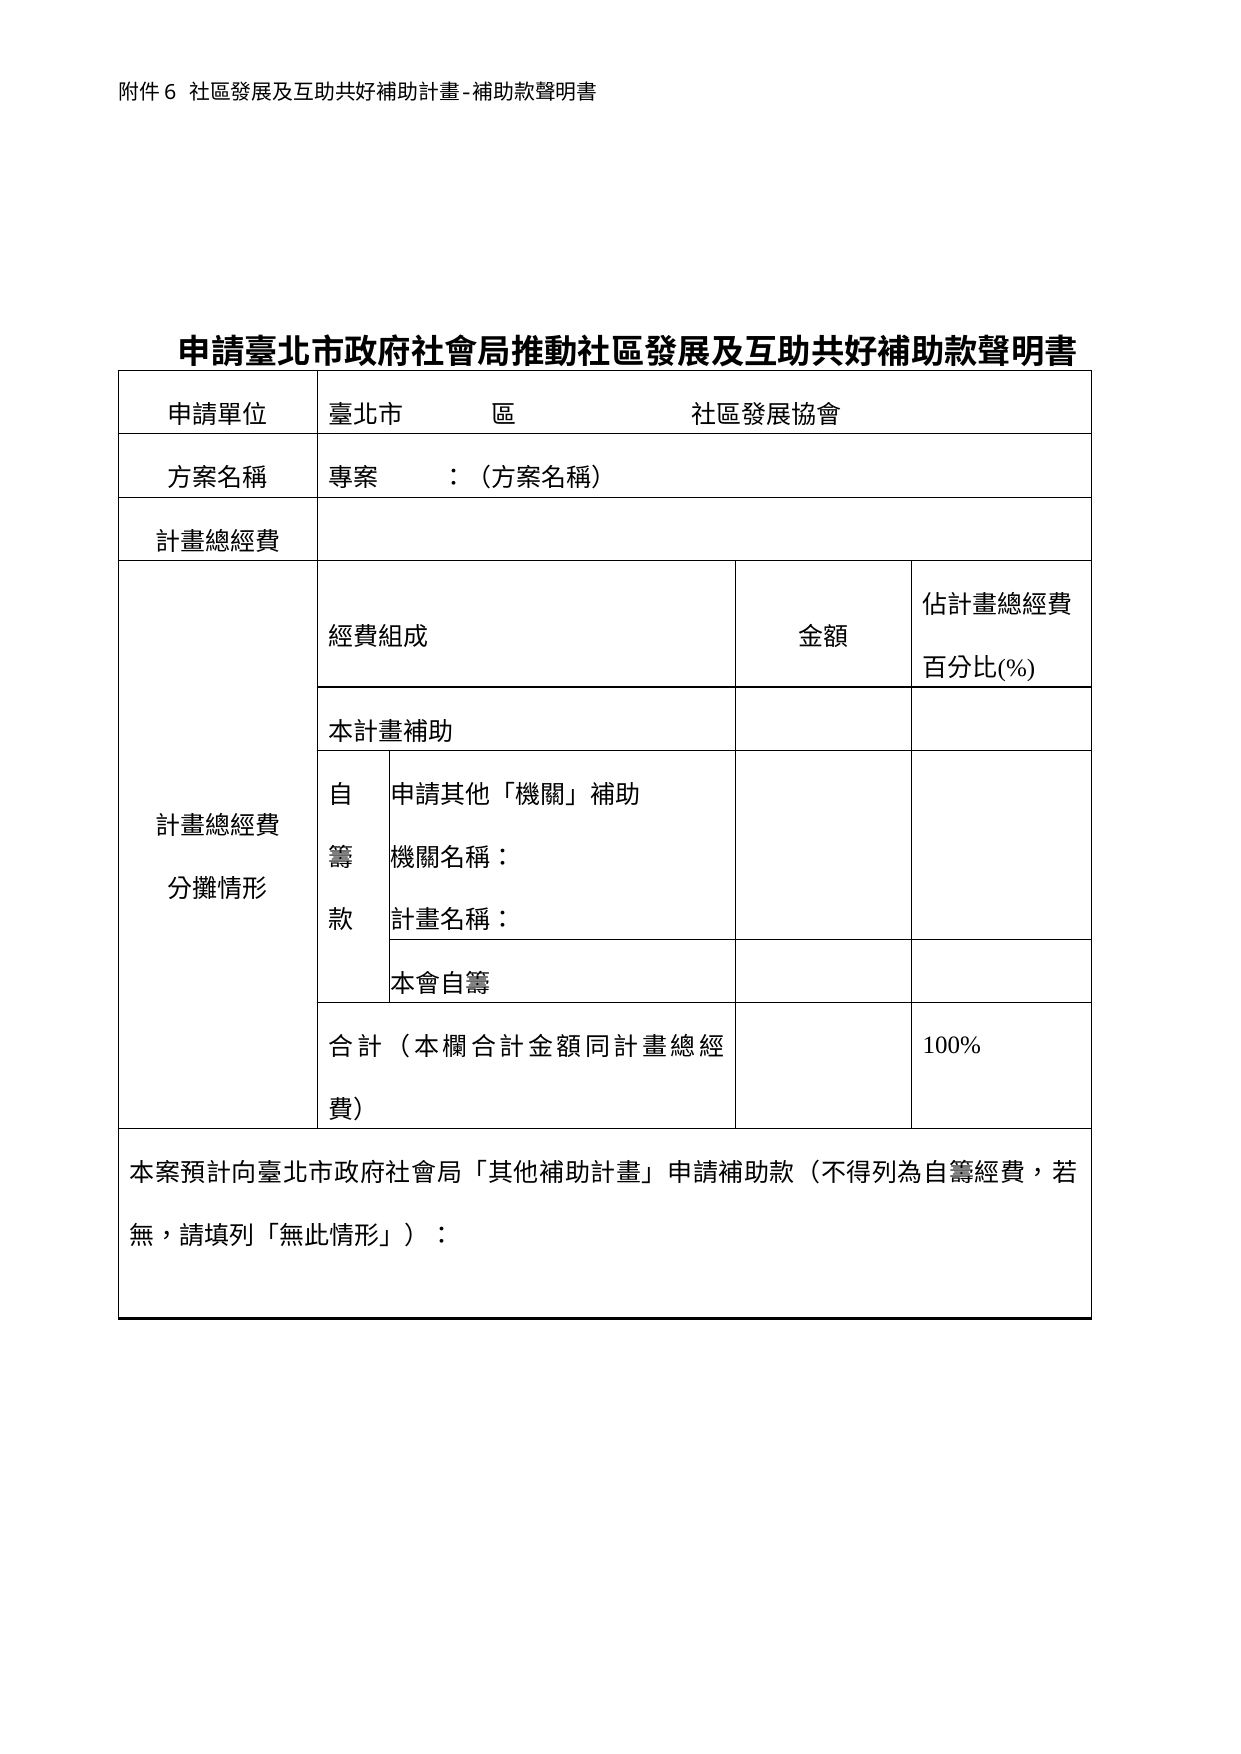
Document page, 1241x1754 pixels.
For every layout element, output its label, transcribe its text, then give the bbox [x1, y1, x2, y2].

table_cell [736, 688, 911, 750]
table_cell 經費組成 [318, 561, 735, 686]
table_cell 申請其他「機關」補助 機關名稱： 計畫名稱： [390, 751, 735, 938]
table_cell 本計畫補助 [318, 688, 735, 750]
table_cell 合計（本欄合計金額同計畫總經費） [318, 1003, 735, 1128]
table_cell [736, 940, 911, 1002]
table_cell 佔計畫總經費 百分比(%) [912, 561, 1091, 686]
table_cell 專案 ：（方案名稱） [318, 434, 1091, 497]
table_cell 計畫總經費 分攤情形 [119, 561, 317, 1128]
table_cell [912, 688, 1091, 750]
table_cell 100% [912, 1003, 1091, 1128]
table_cell [912, 940, 1091, 1002]
text 申請臺北市政府社會局推動社區發展及互助共好補助款聲明書 [118, 307, 1137, 370]
table_header 臺北市 區 社區發展協會 [318, 371, 1091, 433]
table_cell 計畫總經費 [119, 498, 317, 560]
table_cell 金額 [736, 561, 911, 686]
table_cell 自 籌 款 [318, 751, 389, 1002]
table_header 申請單位 [119, 371, 317, 433]
table_cell [318, 498, 1091, 560]
table_cell [912, 751, 1091, 938]
table_cell [736, 1003, 911, 1128]
table_cell 本案預計向臺北市政府社會局「其他補助計畫」申請補助款（不得列為自籌經費，若無，請填列「無此情形」）： [119, 1129, 1091, 1317]
table_cell 方案名稱 [119, 434, 317, 497]
table_cell [736, 751, 911, 938]
table_cell 本會自籌 [390, 940, 735, 1002]
